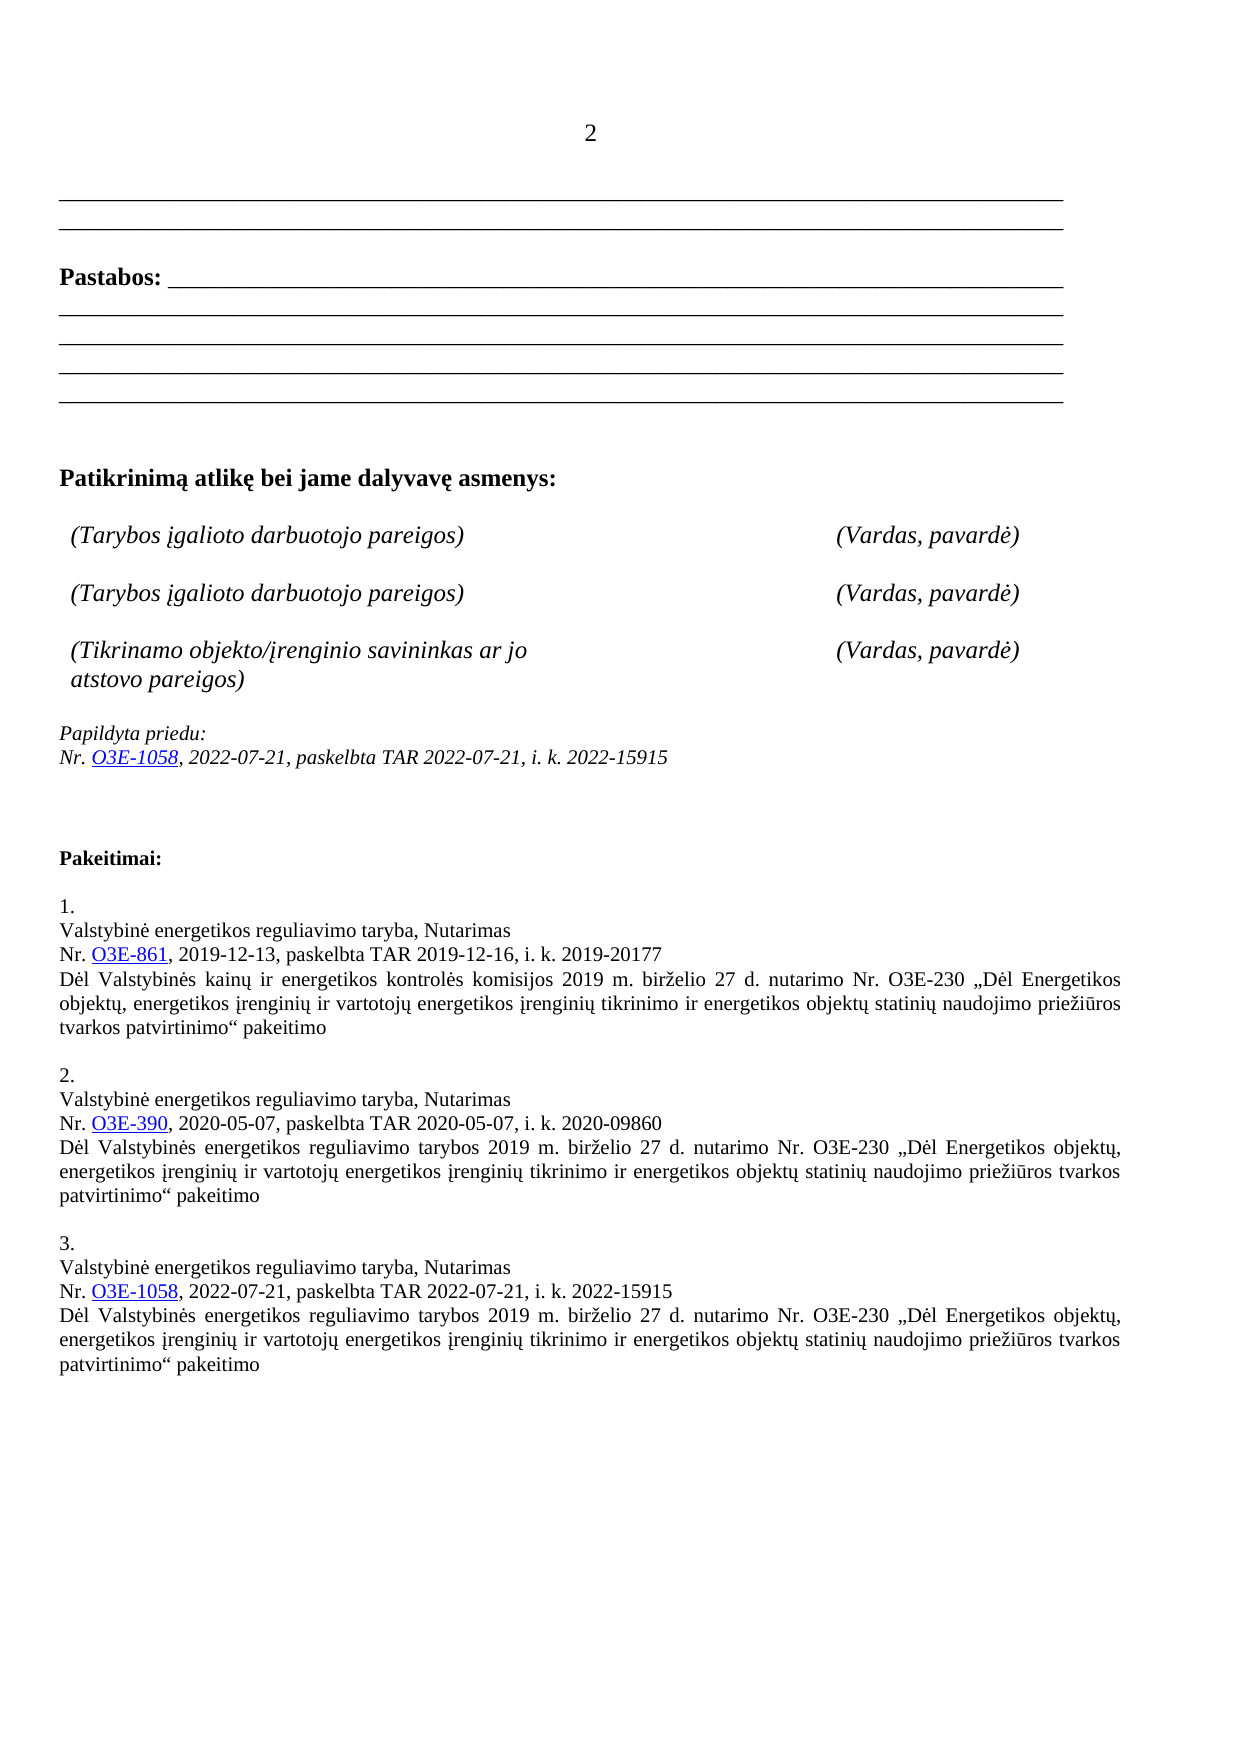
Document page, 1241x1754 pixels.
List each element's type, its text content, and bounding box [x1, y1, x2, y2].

text Valstybinė energetikos reguliavimo taryba, Nutarimas [59, 1087, 1122, 1111]
text Valstybinė energetikos reguliavimo taryba, Nutarimas [59, 918, 1122, 942]
text Valstybinė energetikos reguliavimo taryba, Nutarimas [59, 1255, 1122, 1279]
text Nr. O3E-1058, 2022-07-21, paskelbta TAR 2022-07-21, i. k. 2022-15915 [59, 1279, 1122, 1303]
table_cell (Vardas, pavardė) [546, 636, 1033, 693]
text Pakeitimai: [59, 846, 1122, 870]
text Nr. O3E-390, 2020-05-07, paskelbta TAR 2020-05-07, i. k. 2020-09860 [59, 1111, 1122, 1135]
text Nr. O3E-1058, 2022-07-21, paskelbta TAR 2022-07-21, i. k. 2022-15915 [59, 745, 1122, 769]
text Pastabos: [59, 262, 1122, 291]
text Dėl Valstybinės kainų ir energetikos kontrolės komisijos 2019 m. birželio 27 d. nutarimo Nr. O3E-230 „Dėl Energetikos objektų, energetikos įrenginių ir vartotojų energetikos įrenginių tikrinimo ir energetikos objektų statinių naudojimo priežiūros tvarkos patvirtinimo“ pakeitimo [59, 966, 1122, 1039]
text 2. [59, 1063, 1122, 1087]
table_cell (Tarybos įgalioto darbuotojo pareigos) [59, 578, 546, 636]
text Dėl Valstybinės energetikos reguliavimo tarybos 2019 m. birželio 27 d. nutarimo Nr. O3E-230 „Dėl Energetikos objektų, energetikos įrenginių ir vartotojų energetikos įrenginių tikrinimo ir energetikos objektų statinių naudojimo priežiūros tvarkos patvirtinimo“ pakeitimo [59, 1303, 1122, 1376]
text 1. [59, 894, 1122, 918]
table_header (Tarybos įgalioto darbuotojo pareigos) [59, 521, 546, 578]
text Dėl Valstybinės energetikos reguliavimo tarybos 2019 m. birželio 27 d. nutarimo Nr. O3E-230 „Dėl Energetikos objektų, energetikos įrenginių ir vartotojų energetikos įrenginių tikrinimo ir energetikos objektų statinių naudojimo priežiūros tvarkos patvirtinimo“ pakeitimo [59, 1135, 1122, 1207]
text Nr. O3E-861, 2019-12-13, paskelbta TAR 2019-12-16, i. k. 2019-20177 [59, 942, 1122, 966]
text 3. [59, 1231, 1122, 1255]
text Papildyta priedu: [59, 721, 1122, 745]
text Patikrinimą atlikę bei jame dalyvavę asmenys: [59, 463, 1122, 492]
table_cell (Tikrinamo objekto/įrenginio savininkas ar jo atstovo pareigos) [59, 636, 546, 693]
table_header (Vardas, pavardė) [546, 521, 1033, 578]
table_cell (Vardas, pavardė) [546, 578, 1033, 636]
